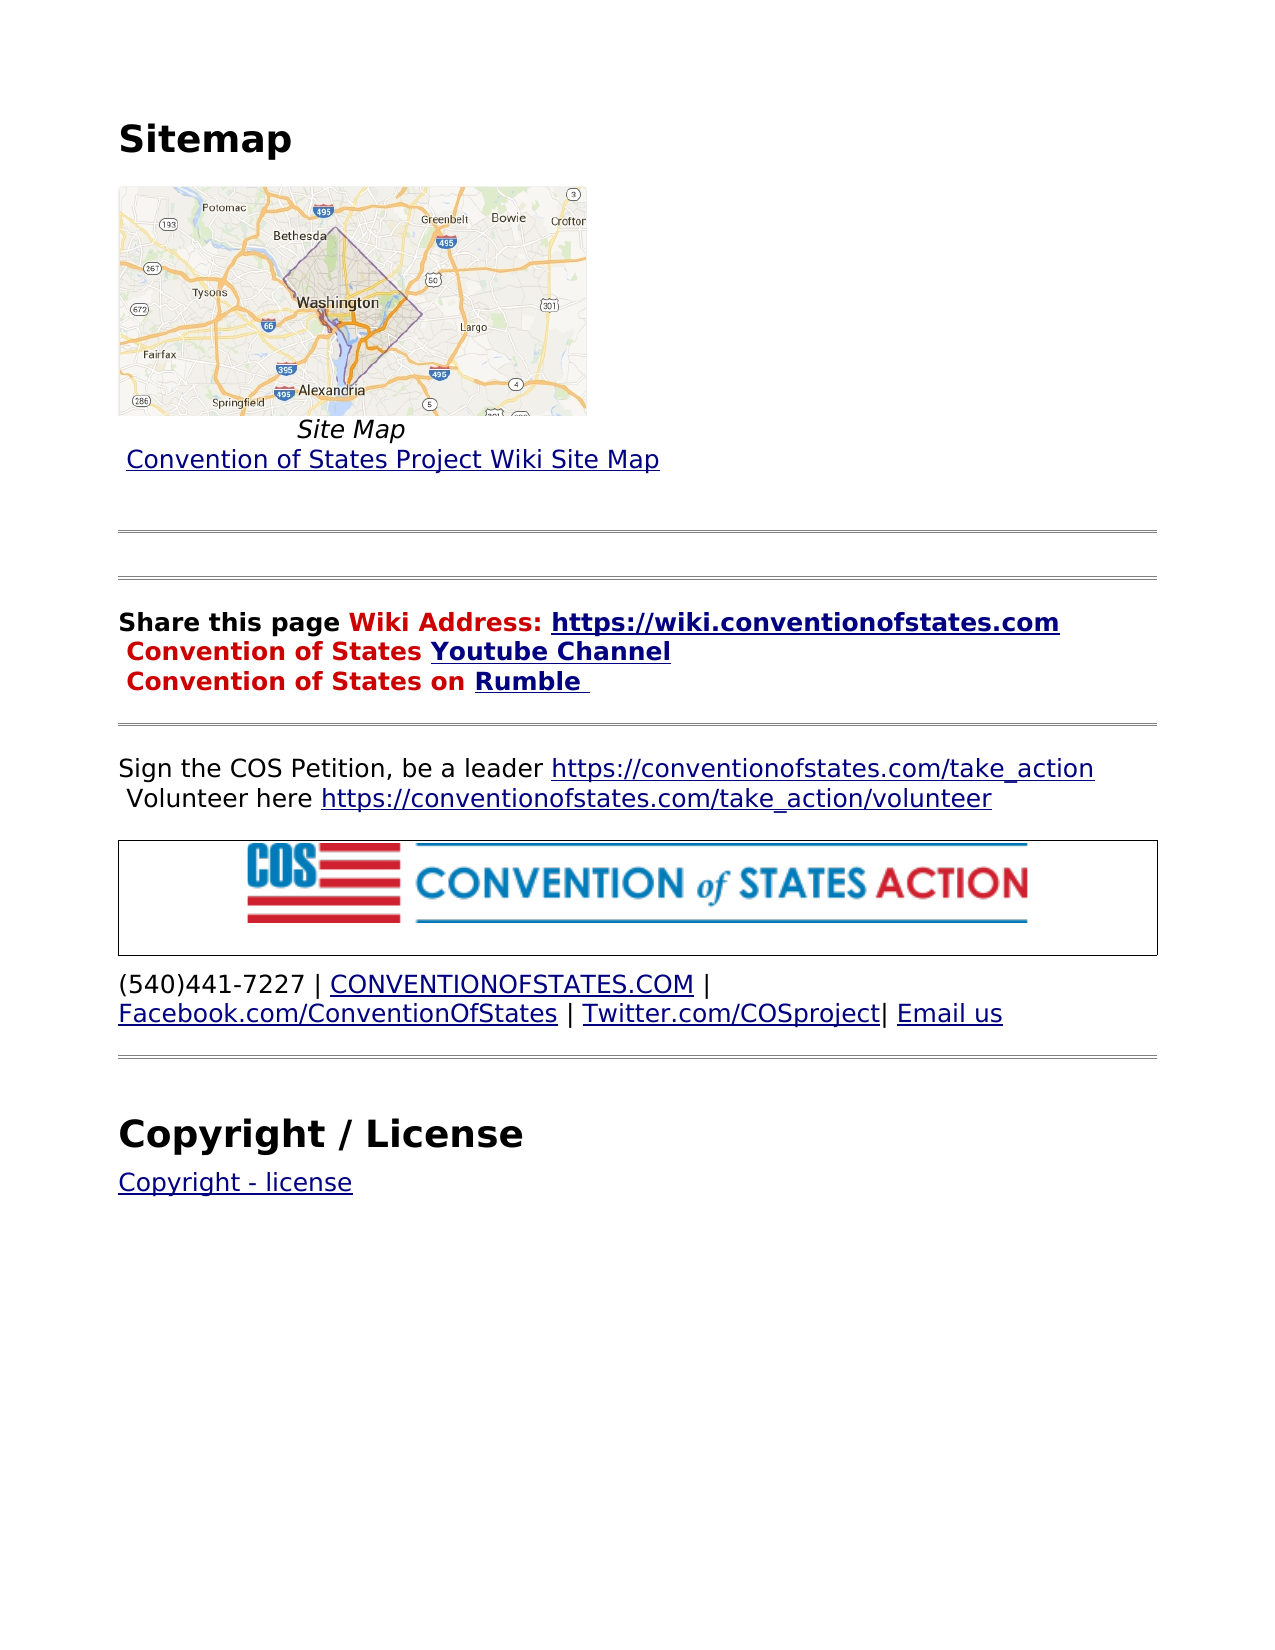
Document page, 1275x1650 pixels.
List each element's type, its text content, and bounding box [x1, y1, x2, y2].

text Copyright - license [118, 1168, 1157, 1197]
text Sign the COS Petition, be a leader https://conventionofstates.com/take_action Volunteer here https://conventionofstates.com/take_action/volunteer [118, 755, 1157, 813]
text (540)441-7227 | CONVENTIONOFSTATES.COM | Facebook.com/ConventionOfStates | Twitter.com/COSproject| Email us [118, 970, 1157, 1028]
subtitle Copyright / License [118, 1112, 1157, 1156]
text Convention of States Project Wiki Site Map [118, 174, 1157, 503]
table_header [119, 841, 1157, 955]
text Site Map [118, 416, 587, 445]
subtitle Sitemap [118, 118, 1157, 162]
picture [118, 186, 587, 416]
text Share this page Wiki Address: https://wiki.conventionofstates.com Convention of States Youtube Channel Convention of States on Rumble [118, 608, 1157, 696]
picture [247, 843, 1028, 923]
